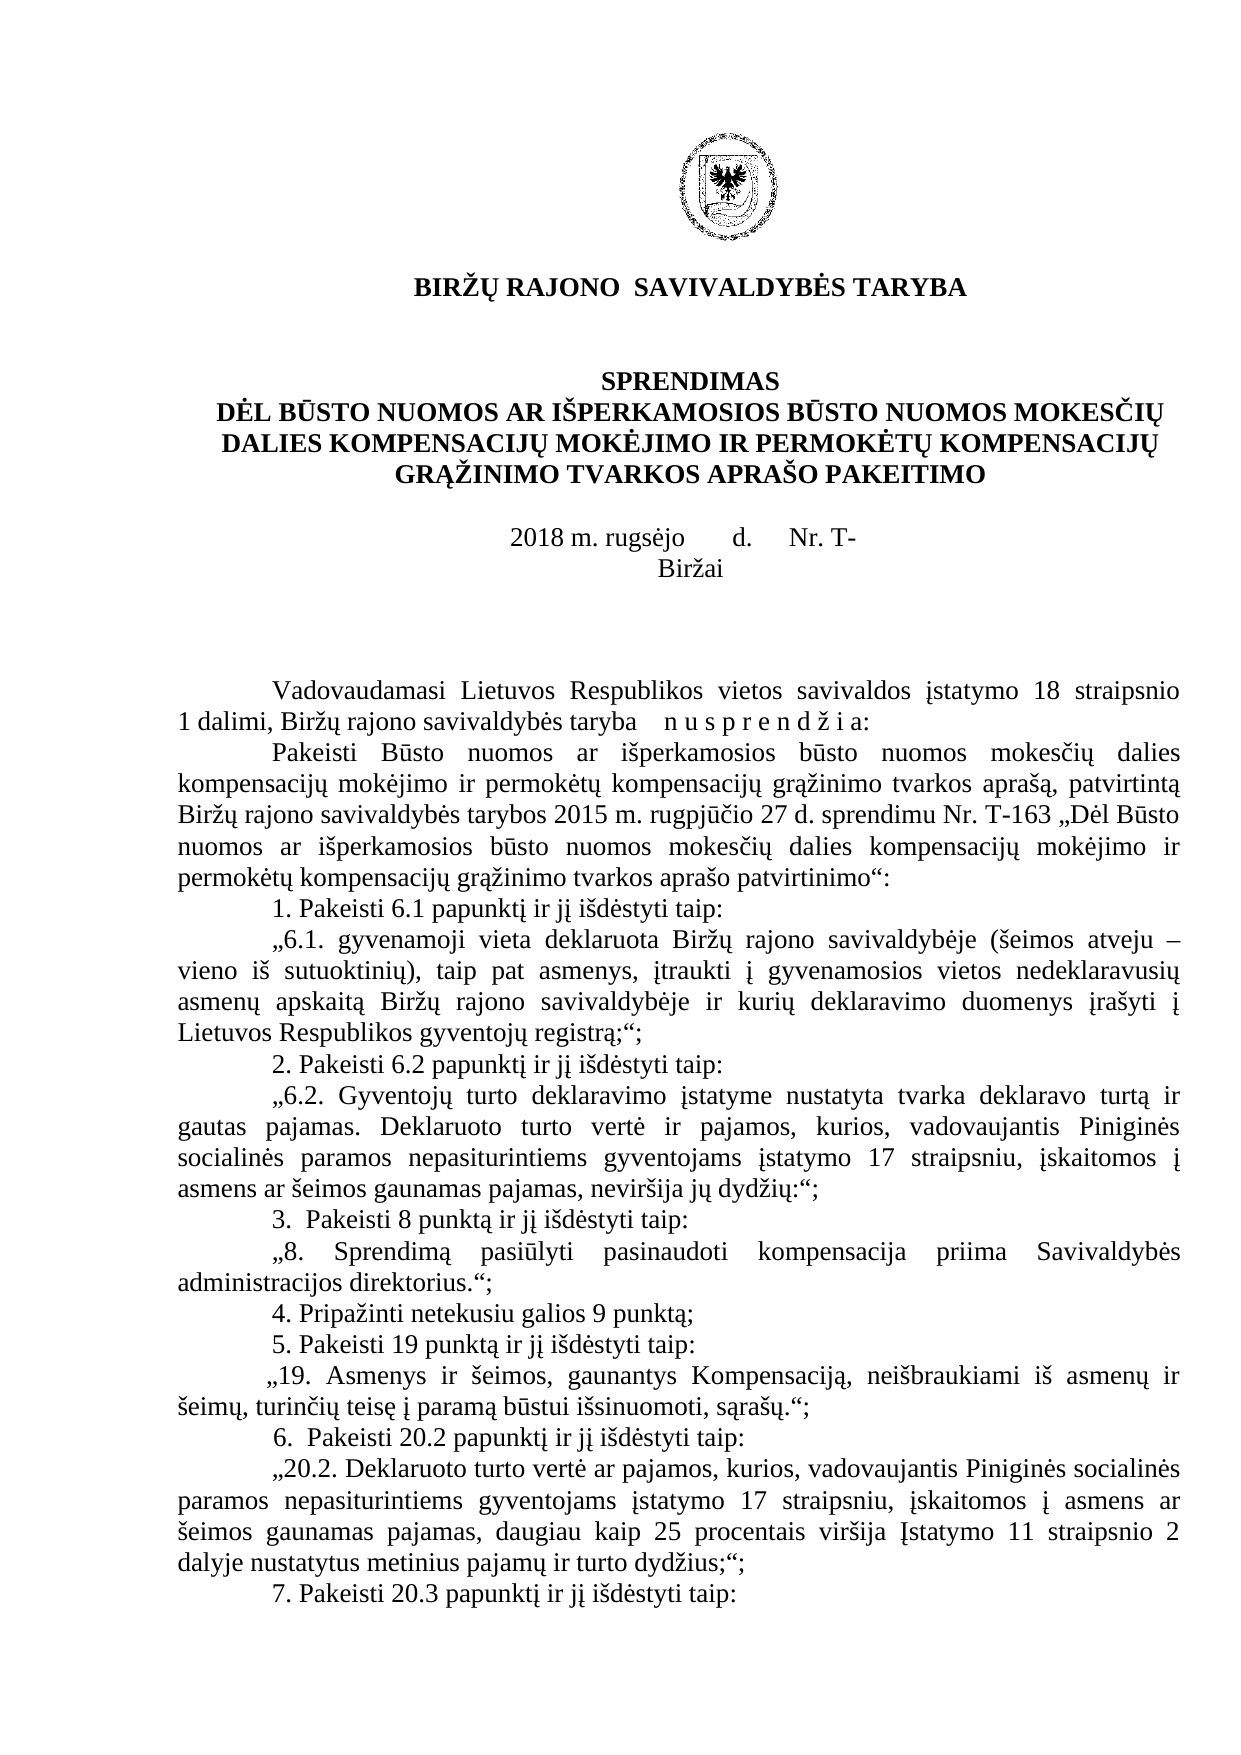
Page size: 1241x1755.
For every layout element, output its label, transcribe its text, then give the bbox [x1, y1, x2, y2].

text 5. Pakeisti 19 punktą ir jį išdėstyti taip: [177, 1328, 1181, 1359]
table_cell [177, 303, 1204, 365]
text 7. Pakeisti 20.3 papunktį ir jį išdėstyti taip: [177, 1577, 1181, 1608]
text 2. Pakeisti 6.2 papunktį ir jį išdėstyti taip: [177, 1048, 1181, 1079]
text 1. Pakeisti 6.1 papunktį ir jį išdėstyti taip: [177, 892, 1181, 923]
text 6. Pakeisti 20.2 papunktį ir jį išdėstyti taip: [177, 1421, 1181, 1453]
text „6.2. Gyventojų turto deklaravimo įstatyme nustatyta tvarka deklaravo turtą ir gautas pajamas. Deklaruoto turto vertė ir pajamos, kurios, vadovaujantis Piniginės socialinės paramos nepasiturintiems gyventojams įstatymo 17 straipsniu, įskaitomos į asmens ar šeimos gaunamas pajamas, neviršija jų dydžių:“; [177, 1079, 1181, 1203]
text „19. Asmenys ir šeimos, gaunantys Kompensaciją, neišbraukiami iš asmenų ir šeimų, turinčių teisę į paramą būstui išsinuomoti, sąrašų.“; [177, 1359, 1181, 1421]
text 3. Pakeisti 8 punktą ir jį išdėstyti taip: [177, 1203, 1181, 1234]
text Pakeisti Būsto nuomos ar išperkamosios būsto nuomos mokesčių dalies kompensacijų mokėjimo ir permokėtų kompensacijų grąžinimo tvarkos aprašą, patvirtintą Biržų rajono savivaldybės tarybos 2015 m. rugpjūčio 27 d. sprendimu Nr. T-163 „Dėl Būsto nuomos ar išperkamosios būsto nuomos mokesčių dalies kompensacijų mokėjimo ir permokėtų kompensacijų grąžinimo tvarkos aprašo patvirtinimo“: [177, 736, 1181, 892]
text „8. Sprendimą pasiūlyti pasinaudoti kompensacija priima Savivaldybės administracijos direktorius.“; [177, 1234, 1181, 1297]
table_cell 2018 m. rugsėjo d. [177, 521, 777, 552]
table_cell [177, 490, 1204, 521]
text „6.1. gyvenamoji vieta deklaruota Biržų rajono savivaldybėje (šeimos atveju –vieno iš sutuoktinių), taip pat asmenys, įtraukti į gyvenamosios vietos nedeklaravusių asmenų apskaitą Biržų rajono savivaldybėje ir kurių deklaravimo duomenys įrašyti į Lietuvos Respublikos gyventojų registrą;“; [177, 923, 1181, 1048]
table_cell SPRENDIMAS [177, 365, 1204, 396]
table_cell DĖL BŪSTO NUOMOS AR IŠPERKAMOSIOS BŪSTO NUOMOS MOKESČIŲ DALIES KOMPENSACIJŲ MOKĖJIMO IR PERMOKĖTŲ KOMPENSACIJŲ GRĄŽINIMO TVARKOS APRAŠO PAKEITIMO [177, 396, 1204, 489]
table_header [177, 131, 677, 240]
table_cell Biržai [177, 552, 1204, 645]
table_cell Nr. T- [778, 521, 1204, 552]
text 4. Pripažinti netekusiu galios 9 punktą; [177, 1297, 1181, 1328]
text Vadovaudamasi Lietuvos Respublikos vietos savivaldos įstatymo 18 straipsnio 1 dalimi, Biržų rajono savivaldybės taryba n u s p r e n d ž i a: [177, 674, 1181, 736]
text „20.2. Deklaruoto turto vertė ar pajamos, kurios, vadovaujantis Piniginės socialinės paramos nepasiturintiems gyventojams įstatymo 17 straipsniu, įskaitomos į asmens ar šeimos gaunamas pajamas, daugiau kaip 25 procentais viršija Įstatymo 11 straipsnio 2 dalyje nustatytus metinius pajamų ir turto dydžius;“; [177, 1453, 1181, 1577]
table_cell BIRŽŲ RAJONO SAVIVALDYBĖS TARYBA [177, 240, 1204, 303]
table_header [779, 131, 1204, 240]
